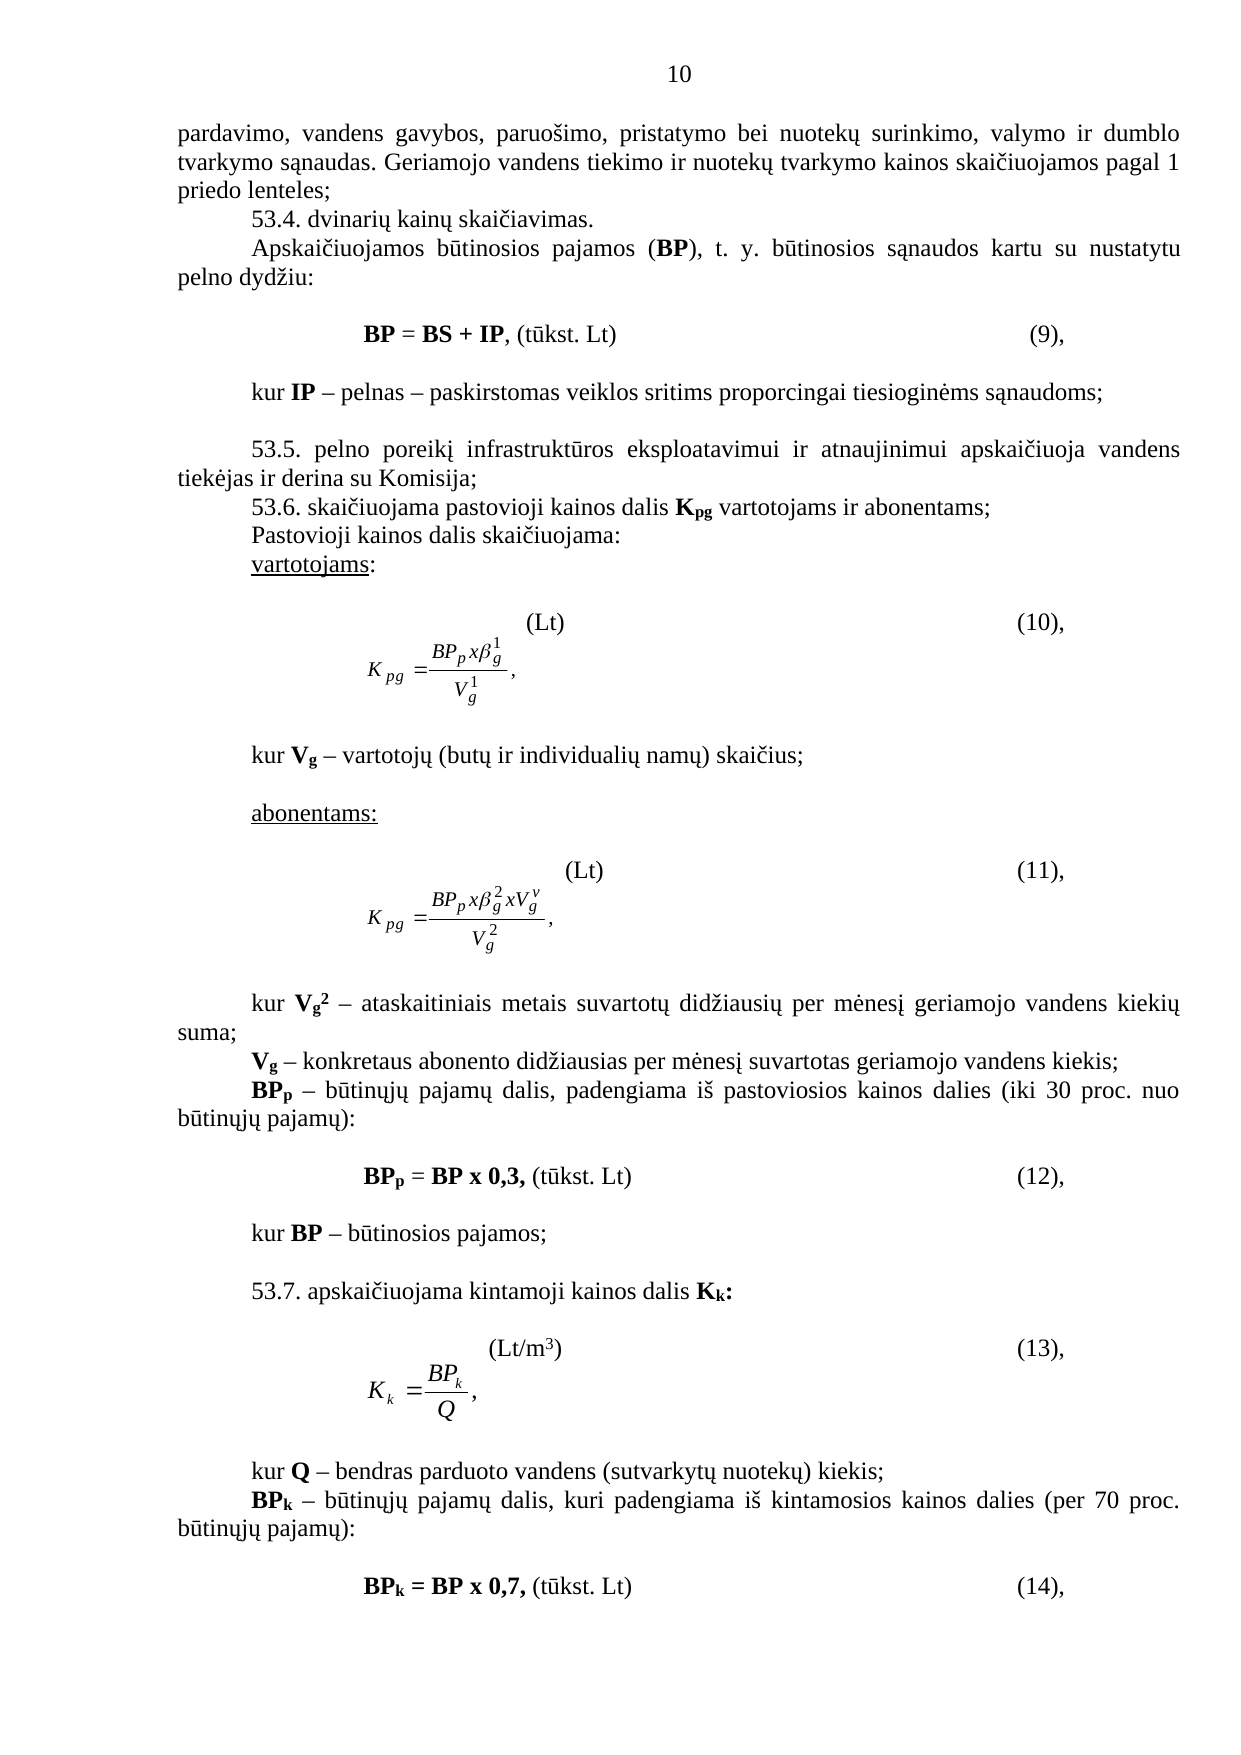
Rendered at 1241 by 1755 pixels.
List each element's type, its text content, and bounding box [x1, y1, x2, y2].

text 53.5. pelno poreikį infrastruktūros eksploatavimui ir atnaujinimui apskaičiuoja vandens tiekėjas ir derina su Komisija; [177, 434, 1181, 492]
text Apskaičiuojamos būtinosios pajamos (BP), t. y. būtinosios sąnaudos kartu su nustatytu pelno dydžiu: [177, 233, 1181, 291]
text 53.4. dvinarių kainų skaičiavimas. [177, 204, 1181, 233]
text abonentams: [177, 798, 1181, 826]
text BPp = BP x 0,3, (tūkst. Lt) (12), [289, 1161, 1181, 1190]
text 53.6. skaičiuojama pastovioji kainos dalis Kpg vartotojams ir abonentams; [177, 492, 1181, 521]
text kur BP – būtinosios pajamos; [177, 1218, 1181, 1247]
text 53.7. apskaičiuojama kintamoji kainos dalis Kk: [177, 1276, 1181, 1305]
text kur Q – bendras parduoto vandens (sutvarkytų nuotekų) kiekis; [177, 1456, 1181, 1485]
text BP = BS + IP, (tūkst. Lt) (9), [289, 319, 1181, 348]
text pardavimo, vandens gavybos, paruošimo, pristatymo bei nuotekų surinkimo, valymo ir dumblo tvarkymo sąnaudas. Geriamojo vandens tiekimo ir nuotekų tvarkymo kainos skaičiuojamos pagal 1 priedo lenteles; [177, 118, 1181, 204]
text Pastovioji kainos dalis skaičiuojama: [177, 521, 1181, 549]
text (Lt) (10), [289, 607, 1181, 711]
text BPk – būtinųjų pajamų dalis, kuri padengiama iš kintamosios kainos dalies (per 70 proc. būtinųjų pajamų): [177, 1485, 1181, 1542]
text (Lt) (11), [289, 855, 1181, 960]
text vartotojams: [177, 549, 1181, 578]
text (Lt/m3) (13), [289, 1333, 1181, 1427]
text BPp – būtinųjų pajamų dalis, padengiama iš pastoviosios kainos dalies (iki 30 proc. nuo būtinųjų pajamų): [177, 1075, 1181, 1132]
text kur Vg – vartotojų (butų ir individualių namų) skaičius; [177, 740, 1181, 769]
text Vg – konkretaus abonento didžiausias per mėnesį suvartotas geriamojo vandens kiekis; [177, 1046, 1181, 1075]
text kur IP – pelnas – paskirstomas veiklos sritims proporcingai tiesioginėms sąnaudoms; [177, 377, 1181, 406]
text BPk = BP x 0,7, (tūkst. Lt) (14), [289, 1571, 1181, 1600]
text kur Vg2 – ataskaitiniais metais suvartotų didžiausių per mėnesį geriamojo vandens kiekių suma; [177, 988, 1181, 1046]
